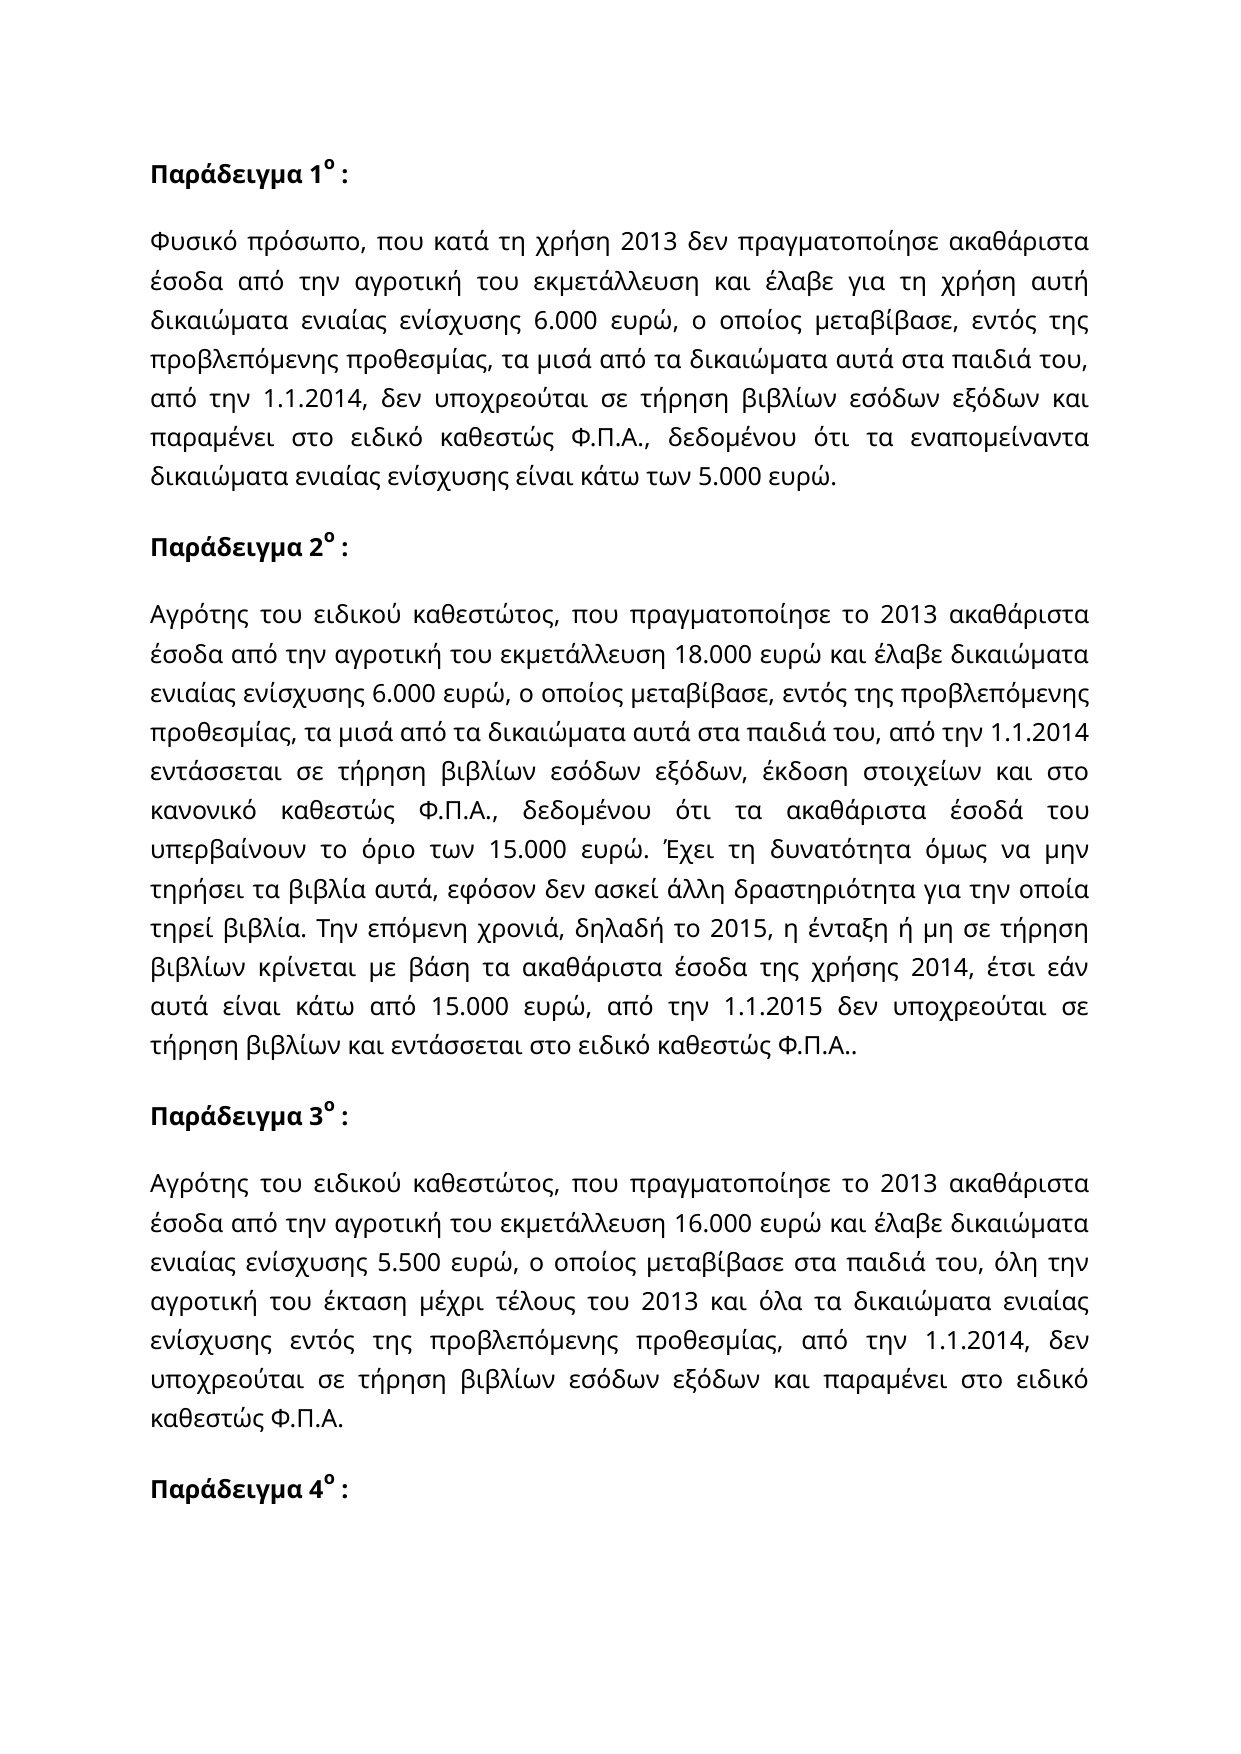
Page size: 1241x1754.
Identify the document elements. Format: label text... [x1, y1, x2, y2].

text Φυσικό πρόσωπο, που κατά τη χρήση 2013 δεν πραγματοποίησε ακαθάριστα έσοδα από την αγροτική του εκμετάλλευση και έλαβε για τη χρήση αυτή δικαιώματα ενιαίας ενίσχυσης 6.000 ευρώ, ο οποίος μεταβίβασε, εντός της προβλεπόμενης προθεσμίας, τα μισά από τα δικαιώματα αυτά στα παιδιά του, από την 1.1.2014, δεν υποχρεούται σε τήρηση βιβλίων εσόδων εξόδων και παραμένει στο ειδικό καθεστώς Φ.Π.Α., δεδομένου ότι τα εναπομείναντα δικαιώματα ενιαίας ενίσχυσης είναι κάτω των 5.000 ευρώ. [150, 224, 1090, 493]
text Παράδειγμα 1ο : [150, 150, 1090, 193]
text Αγρότης του ειδικού καθεστώτος, που πραγματοποίησε το 2013 ακαθάριστα έσοδα από την αγροτική του εκμετάλλευση 16.000 ευρώ και έλαβε δικαιώματα ενιαίας ενίσχυσης 5.500 ευρώ, ο οποίος μεταβίβασε στα παιδιά του, όλη την αγροτική του έκταση μέχρι τέλους του 2013 και όλα τα δικαιώματα ενιαίας ενίσχυσης εντός της προβλεπόμενης προθεσμίας, από την 1.1.2014, δεν υποχρεούται σε τήρηση βιβλίων εσόδων εξόδων και παραμένει στο ειδικό καθεστώς Φ.Π.Α. [150, 1166, 1090, 1435]
text Παράδειγμα 3ο : [150, 1092, 1090, 1135]
text Αγρότης του ειδικού καθεστώτος, που πραγματοποίησε το 2013 ακαθάριστα έσοδα από την αγροτική του εκμετάλλευση 18.000 ευρώ και έλαβε δικαιώματα ενιαίας ενίσχυσης 6.000 ευρώ, ο οποίος μεταβίβασε, εντός της προβλεπόμενης προθεσμίας, τα μισά από τα δικαιώματα αυτά στα παιδιά του, από την 1.1.2014 εντάσσεται σε τήρηση βιβλίων εσόδων εξόδων, έκδοση στοιχείων και στο κανονικό καθεστώς Φ.Π.Α., δεδομένου ότι τα ακαθάριστα έσοδά του υπερβαίνουν το όριο των 15.000 ευρώ. Έχει τη δυνατότητα όμως να μην τηρήσει τα βιβλία αυτά, εφόσον δεν ασκεί άλλη δραστηριότητα για την οποία τηρεί βιβλία. Την επόμενη χρονιά, δηλαδή το 2015, η ένταξη ή μη σε τήρηση βιβλίων κρίνεται με βάση τα ακαθάριστα έσοδα της χρήσης 2014, έτσι εάν αυτά είναι κάτω από 15.000 ευρώ, από την 1.1.2015 δεν υποχρεούται σε τήρηση βιβλίων και εντάσσεται στο ειδικό καθεστώς Φ.Π.Α.. [150, 597, 1090, 1062]
text Παράδειγμα 2ο : [150, 523, 1090, 566]
text Παράδειγμα 4ο : [150, 1465, 1090, 1508]
